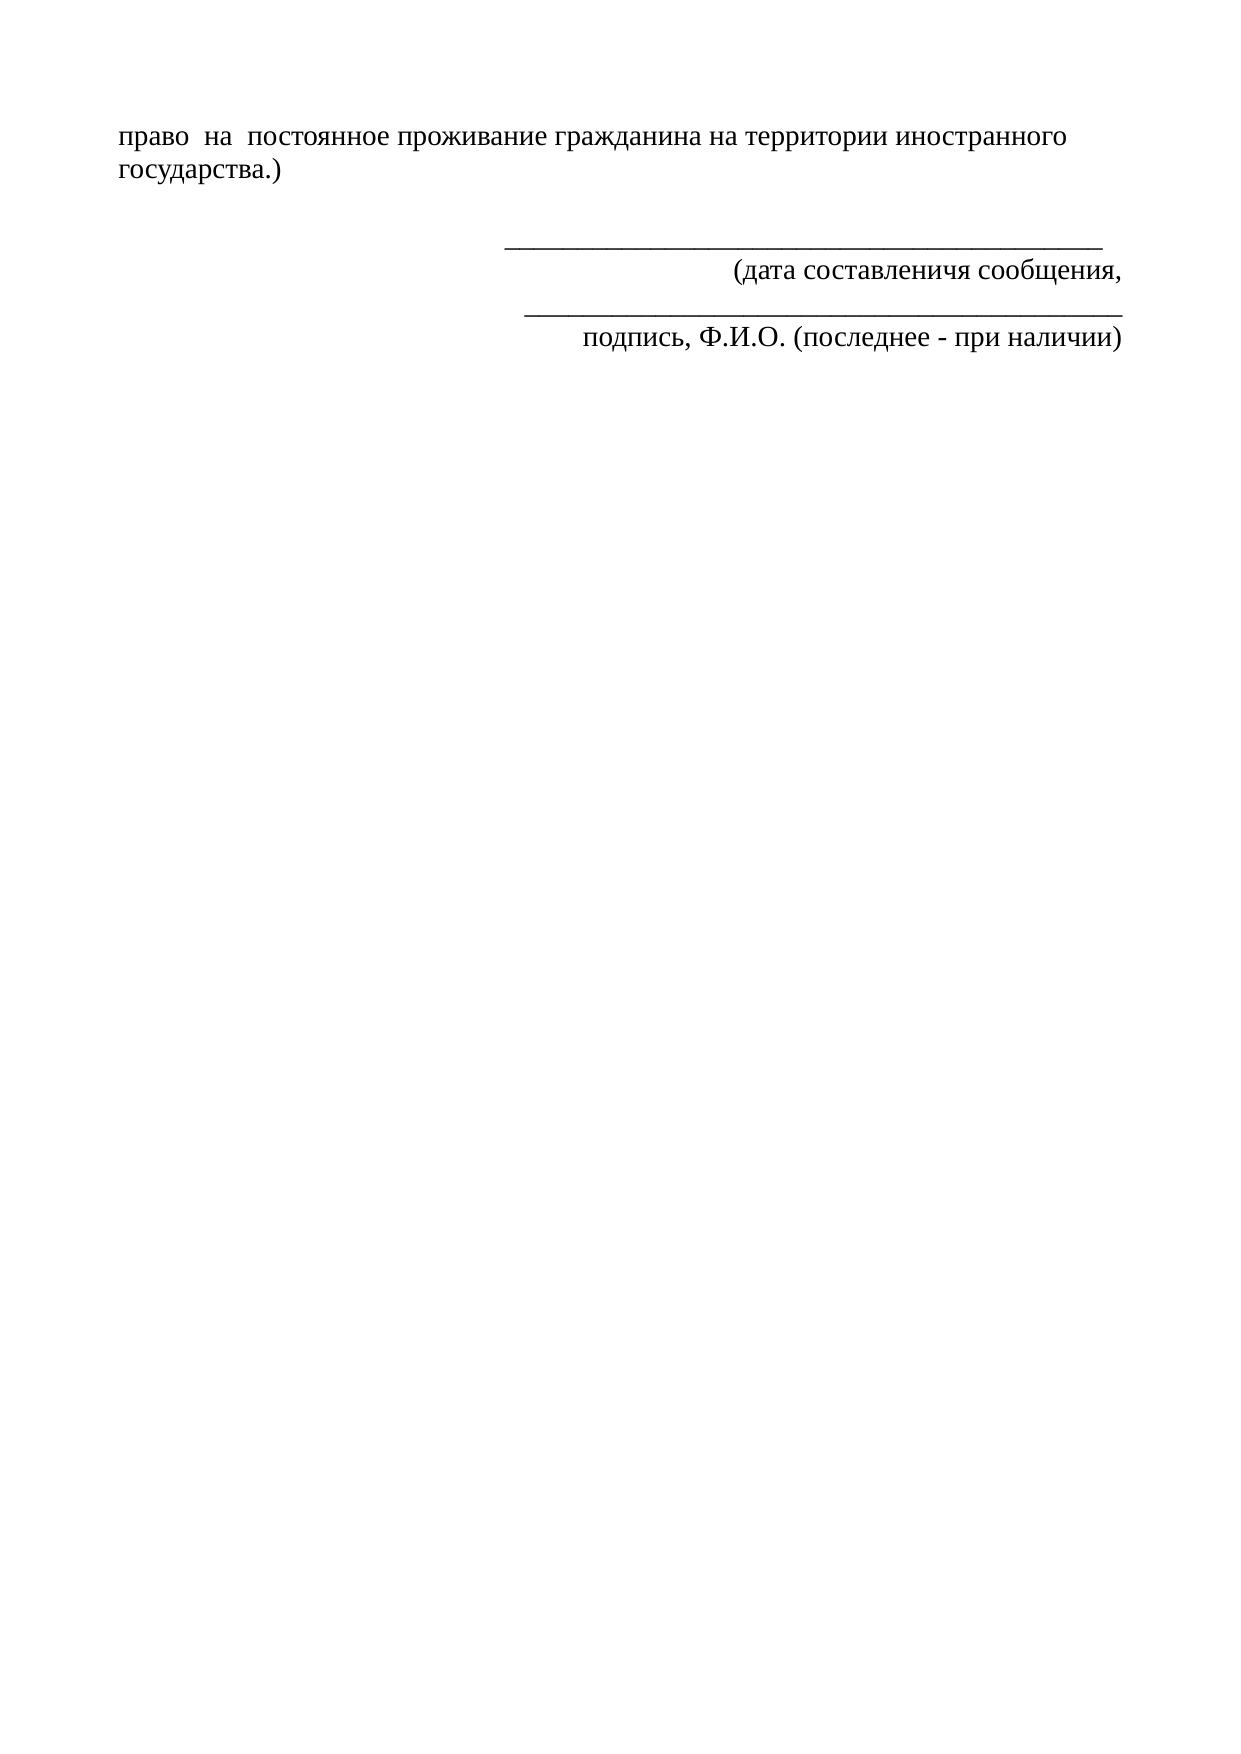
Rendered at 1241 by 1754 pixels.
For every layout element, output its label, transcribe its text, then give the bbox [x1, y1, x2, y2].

text (дата составленичя сообщения, [118, 252, 1122, 286]
text право на постоянное проживание гражданина на территории иностранного государства.) [118, 118, 1122, 185]
text _________________________________________ [118, 286, 1122, 319]
text подпись, Ф.И.О. (последнее - при наличии) [118, 319, 1122, 353]
text _________________________________________ [118, 219, 1122, 252]
